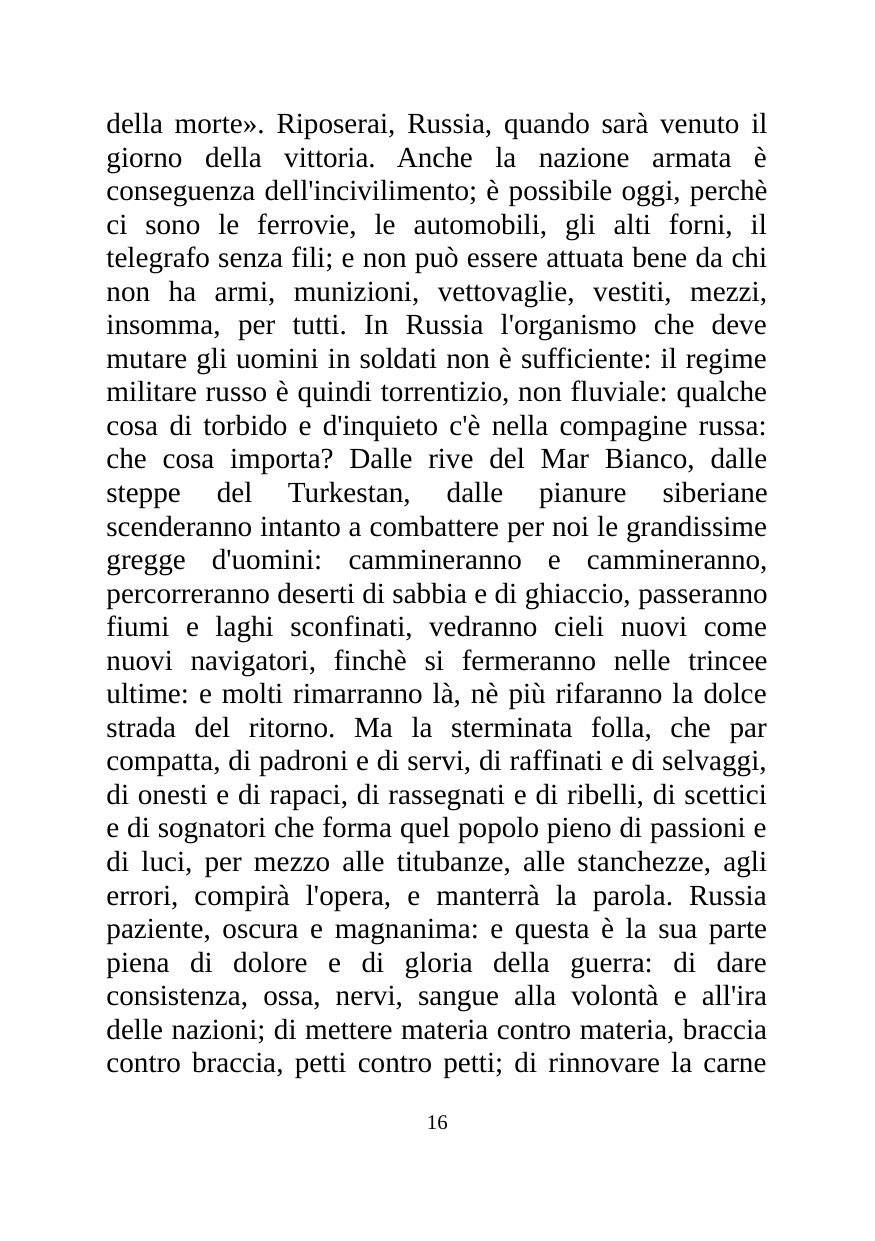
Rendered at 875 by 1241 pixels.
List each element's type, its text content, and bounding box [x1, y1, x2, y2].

text della morte». Riposerai, Russia, quando sarà venuto il giorno della vittoria. Anche la nazione armata è conseguenza dell'incivilimento; è possibile oggi, perchè ci sono le ferrovie, le automobili, gli alti forni, il telegrafo senza fili; e non può essere attuata bene da chi non ha armi, munizioni, vettovaglie, vestiti, mezzi, insomma, per tutti. In Russia l'organismo che deve mutare gli uomini in soldati non è sufficiente: il regime militare russo è quindi torrentizio, non fluviale: qualche cosa di torbido e d'inquieto c'è nella compagine russa: che cosa importa? Dalle rive del Mar Bianco, dalle steppe del Turkestan, dalle pianure siberiane scenderanno intanto a combattere per noi le grandissime gregge d'uomini: cammineranno e cammineranno, percorreranno deserti di sabbia e di ghiaccio, passeranno fiumi e laghi sconfinati, vedranno cieli nuovi come nuovi navigatori, finchè si fermeranno nelle trincee ultime: e molti rimarranno là, nè più rifaranno la dolce strada del ritorno. Ma la sterminata folla, che par compatta, di padroni e di servi, di raffinati e di selvaggi, di onesti e di rapaci, di rassegnati e di ribelli, di scettici e di sognatori che forma quel popolo pieno di passioni e di luci, per mezzo alle titubanze, alle stanchezze, agli errori, compirà l'opera, e manterrà la parola. Russia paziente, oscura e magnanima: e questa è la sua parte piena di dolore e di gloria della guerra: di dare consistenza, ossa, nervi, sangue alla volontà e all'ira delle nazioni; di mettere materia contro materia, braccia contro braccia, petti contro petti; di rinnovare la carne [106, 106, 768, 1079]
